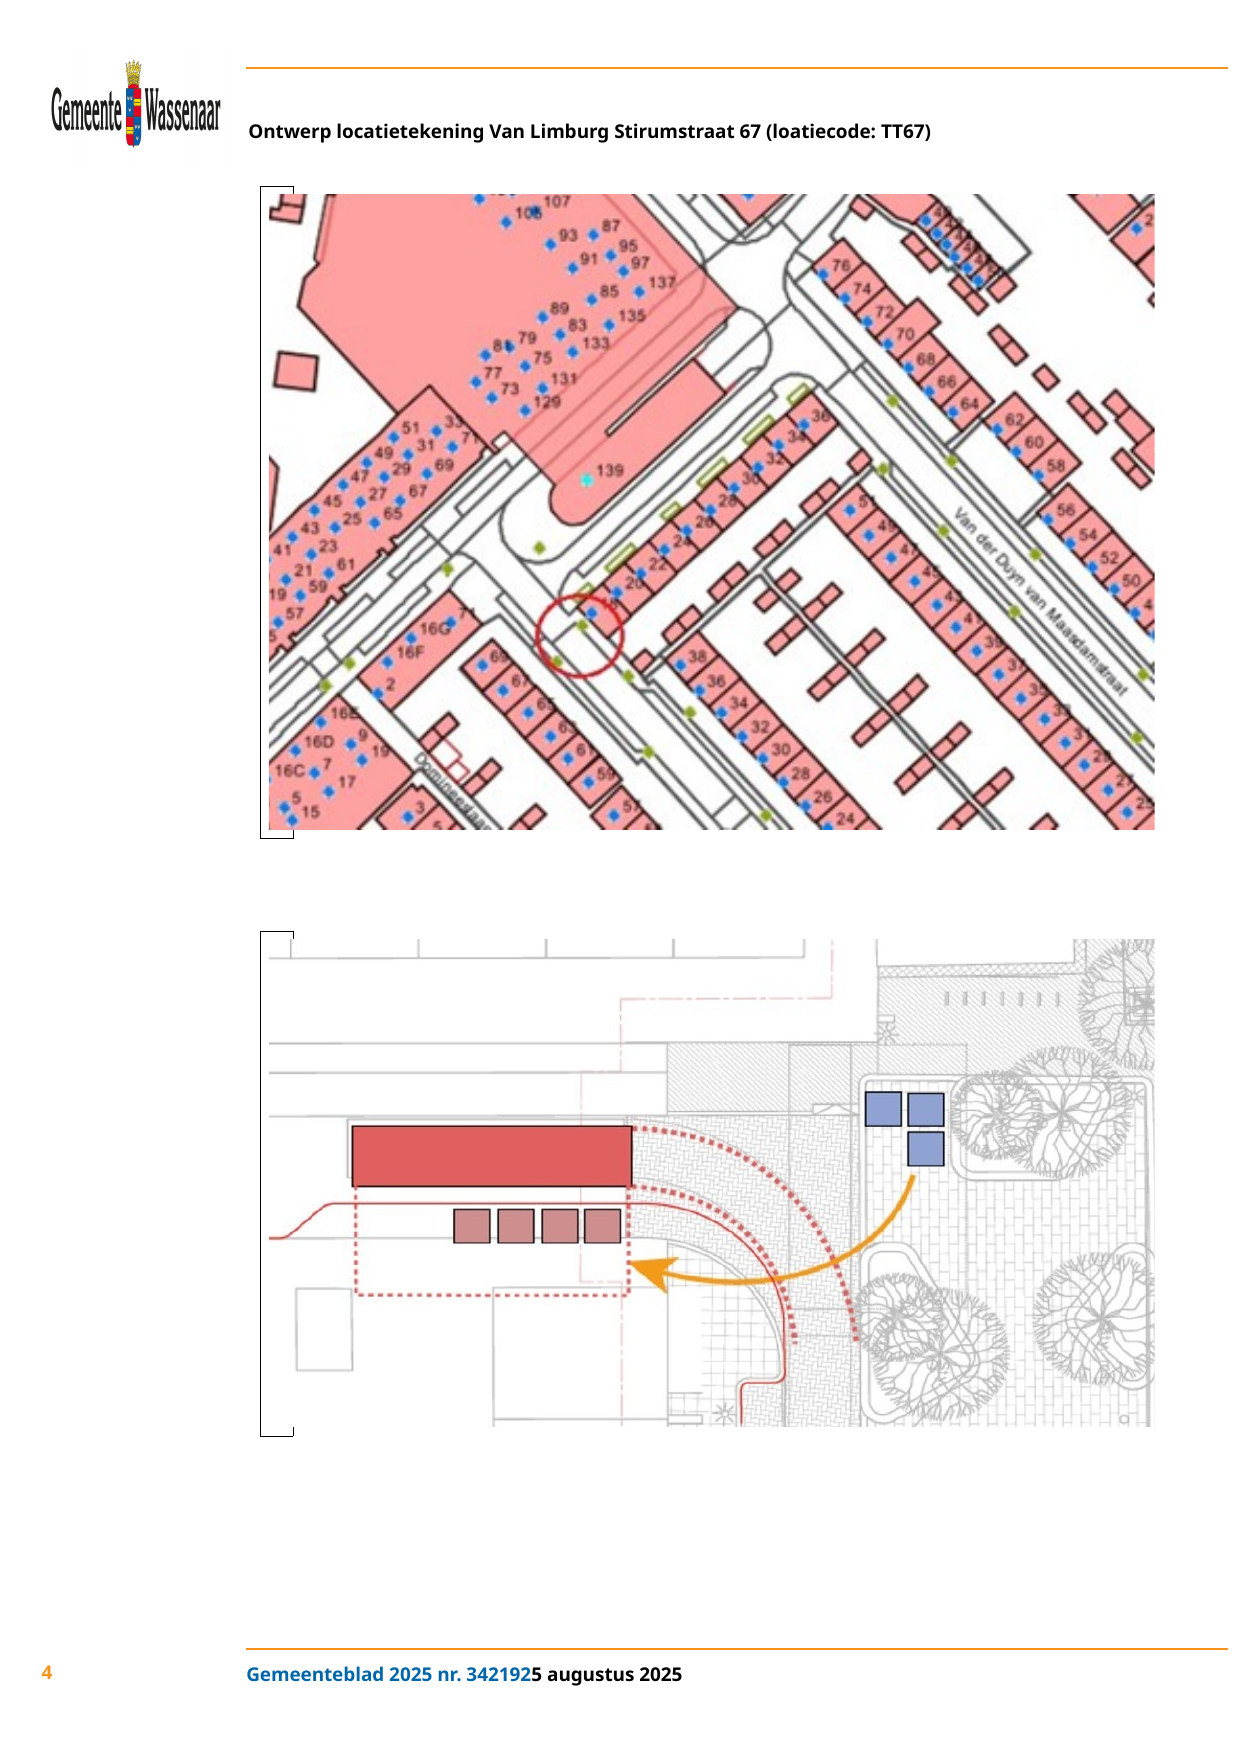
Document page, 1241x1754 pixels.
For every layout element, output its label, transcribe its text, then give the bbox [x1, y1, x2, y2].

text Ontwerp locatietekening Van Limburg Stirumstraat 67 (loatiecode: TT67) [248, 116, 1152, 144]
picture [268, 939, 1155, 1427]
picture [41, 47, 231, 172]
picture [268, 194, 1155, 830]
